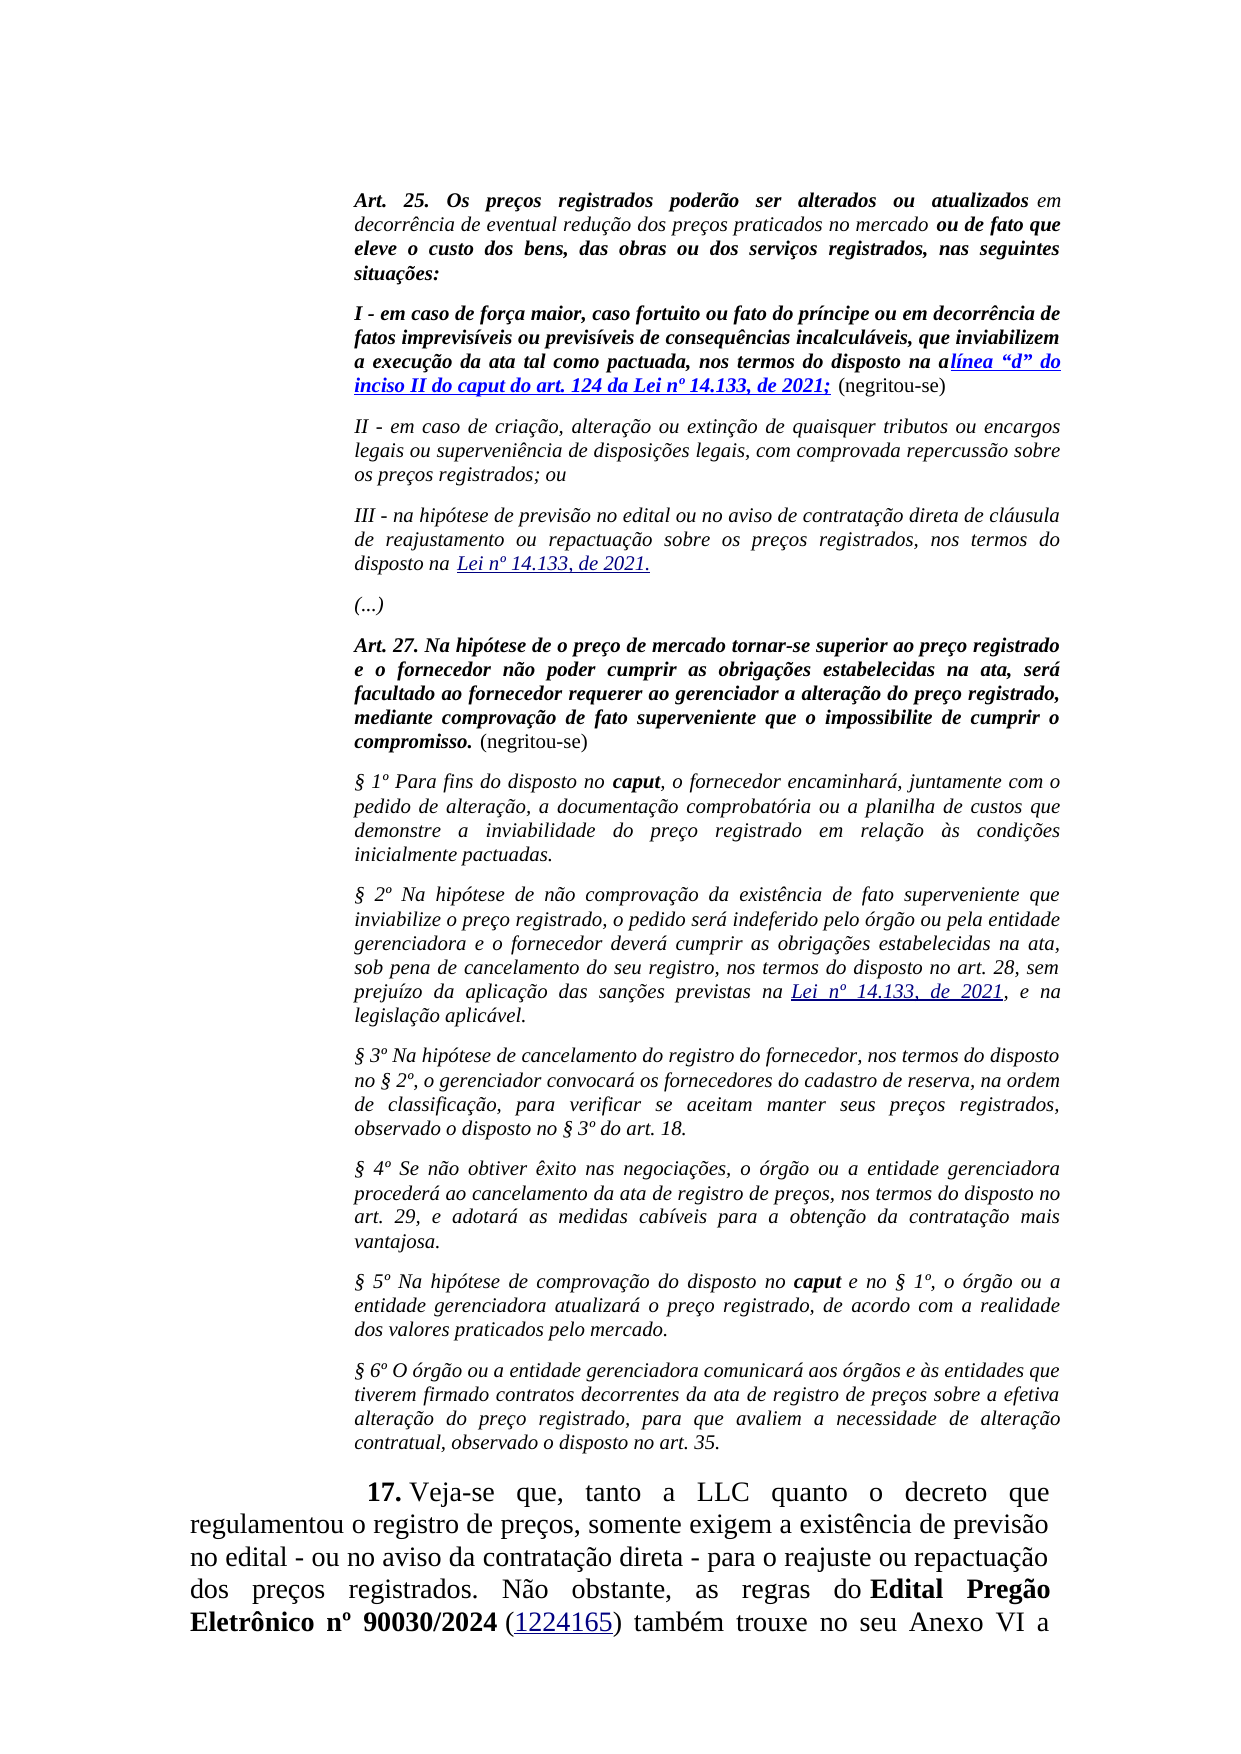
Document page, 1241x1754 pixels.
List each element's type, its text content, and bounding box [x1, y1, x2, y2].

text I - em caso de força maior, caso fortuito ou fato do príncipe ou em decorrência de fatos imprevisíveis ou previsíveis de consequências incalculáveis, que inviabilizem a execução da ata tal como pactuada, nos termos do disposto na alínea “d” do inciso II do caput do art. 124 da Lei nº 14.133, de 2021; (negritou-se) [354, 301, 1063, 397]
text Art. 27. Na hipótese de o preço de mercado tornar-se superior ao preço registrado e o fornecedor não poder cumprir as obrigações estabelecidas na ata, será facultado ao fornecedor requerer ao gerenciador a alteração do preço registrado, mediante comprovação de fato superveniente que o impossibilite de cumprir o compromisso. (negritou-se) [354, 632, 1063, 753]
text § 5º Na hipótese de comprovação do disposto no caput e no § 1º, o órgão ou a entidade gerenciadora atualizará o preço registrado, de acordo com a realidade dos valores praticados pelo mercado. [354, 1269, 1063, 1341]
text III - na hipótese de previsão no edital ou no aviso de contratação direta de cláusula de reajustamento ou repactuação sobre os preços registrados, nos termos do disposto na Lei nº 14.133, de 2021. [354, 503, 1063, 575]
text § 4º Se não obtiver êxito nas negociações, o órgão ou a entidade gerenciadora procederá ao cancelamento da ata de registro de preços, nos termos do disposto no art. 29, e adotará as medidas cabíveis para a obtenção da contratação mais vantajosa. [354, 1156, 1063, 1253]
text Art. 25. Os preços registrados poderão ser alterados ou atualizados em decorrência de eventual redução dos preços praticados no mercado ou de fato que eleve o custo dos bens, das obras ou dos serviços registrados, nas seguintes situações: [354, 188, 1063, 284]
text II - em caso de criação, alteração ou extinção de quaisquer tributos ou encargos legais ou superveniência de disposições legais, com comprovada repercussão sobre os preços registrados; ou [354, 414, 1063, 486]
text § 1º Para fins do disposto no caput, o fornecedor encaminhará, juntamente com o pedido de alteração, a documentação comprobatória ou a planilha de custos que demonstre a inviabilidade do preço registrado em relação às condições inicialmente pactuadas. [354, 769, 1063, 866]
text § 3º Na hipótese de cancelamento do registro do fornecedor, nos termos do disposto no § 2º, o gerenciador convocará os fornecedores do cadastro de reserva, na ordem de classificação, para verificar se aceitam manter seus preços registrados, observado o disposto no § 3º do art. 18. [354, 1043, 1063, 1140]
text § 2º Na hipótese de não comprovação da existência de fato superveniente que inviabilize o preço registrado, o pedido será indeferido pelo órgão ou pela entidade gerenciadora e o fornecedor deverá cumprir as obrigações estabelecidas na ata, sob pena de cancelamento do seu registro, nos termos do disposto no art. 28, sem prejuízo da aplicação das sanções previstas na Lei nº 14.133, de 2021, e na legislação aplicável. [354, 882, 1063, 1027]
text 17. Veja-se que, tanto a LLC quanto o decreto que regulamentou o registro de preços, somente exigem a existência de previsão no edital - ou no aviso da contratação direta - para o reajuste ou repactuação dos preços registrados. Não obstante, as regras do Edital Pregão Eletrônico nº 90030/2024 (1224165) também trouxe no seu Anexo VI a [190, 1475, 1051, 1637]
text (...) [354, 592, 1063, 616]
text § 6º O órgão ou a entidade gerenciadora comunicará aos órgãos e às entidades que tiverem firmado contratos decorrentes da ata de registro de preços sobre a efetiva alteração do preço registrado, para que avaliem a necessidade de alteração contratual, observado o disposto no art. 35. [354, 1358, 1063, 1454]
